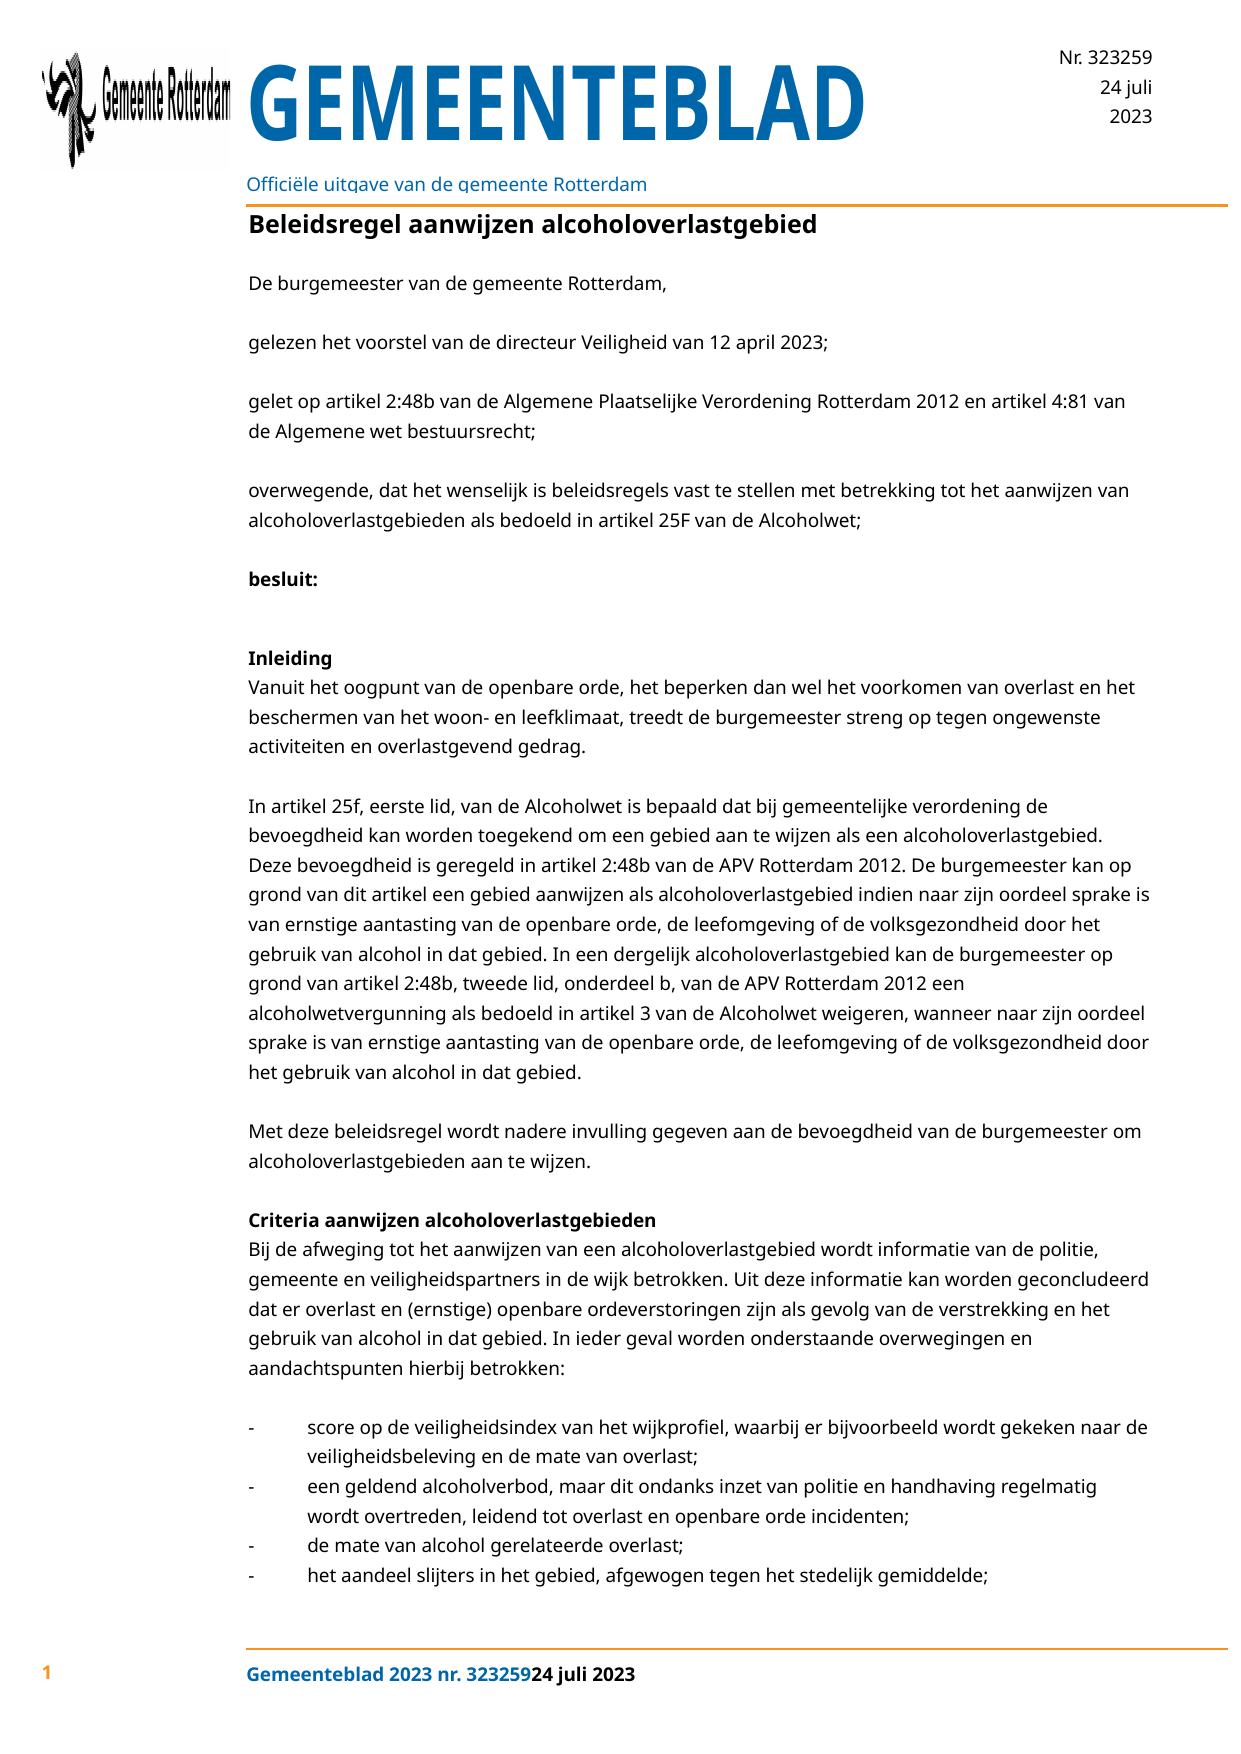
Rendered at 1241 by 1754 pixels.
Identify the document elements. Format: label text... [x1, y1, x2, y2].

text Criteria aanwijzen alcoholoverlastgebieden [248, 1207, 1152, 1233]
text Beleidsregel aanwijzen alcoholoverlastgebied [248, 207, 1152, 241]
text Bij de afweging tot het aanwijzen van een alcoholoverlastgebied wordt informatie van de politie, gemeente en veiligheidspartners in de wijk betrokken. Uit deze informatie kan worden geconcludeerd dat er overlast en (ernstige) openbare ordeverstoringen zijn als gevolg van de verstrekking en het gebruik van alcohol in dat gebied. In ieder geval worden onderstaande overwegingen en aandachtspunten hierbij betrokken: [248, 1237, 1152, 1381]
text overwegende, dat het wenselijk is beleidsregels vast te stellen met betrekking tot het aanwijzen van alcoholoverlastgebieden als bedoeld in artikel 25F van de Alcoholwet; [248, 477, 1152, 533]
text Inleiding [248, 645, 1152, 671]
text De burgemeester van de gemeente Rotterdam, [248, 270, 1152, 296]
list score op de veiligheidsindex van het wijkprofiel, waarbij er bijvoorbeeld wordt gekeken naar de veiligheidsbeleving en de mate van overlast; [248, 1414, 1152, 1469]
text gelet op artikel 2:48b van de Algemene Plaatselijke Verordening Rotterdam 2012 en artikel 4:81 van de Algemene wet bestuursrecht; [248, 389, 1152, 444]
list de mate van alcohol gerelateerde overlast; [248, 1532, 1152, 1558]
text Vanuit het oogpunt van de openbare orde, het beperken dan wel het voorkomen van overlast en het beschermen van het woon- en leefklimaat, treedt de burgemeester streng op tegen ongewenste activiteiten en overlastgevend gedrag. [248, 674, 1152, 759]
text gelezen het voorstel van de directeur Veiligheid van 12 april 2023; [248, 329, 1152, 355]
text In artikel 25f, eerste lid, van de Alcoholwet is bepaald dat bij gemeentelijke verordening de bevoegdheid kan worden toegekend om een gebied aan te wijzen als een alcoholoverlastgebied. Deze bevoegdheid is geregeld in artikel 2:48b van de APV Rotterdam 2012. De burgemeester kan op grond van dit artikel een gebied aanwijzen als alcoholoverlastgebied indien naar zijn oordeel sprake is van ernstige aantasting van de openbare orde, de leefomgeving of de volksgezondheid door het gebruik van alcohol in dat gebied. In een dergelijk alcoholoverlastgebied kan de burgemeester op grond van artikel 2:48b, tweede lid, onderdeel b, van de APV Rotterdam 2012 een alcoholwetvergunning als bedoeld in artikel 3 van de Alcoholwet weigeren, wanneer naar zijn oordeel sprake is van ernstige aantasting van de openbare orde, de leefomgeving of de volksgezondheid door het gebruik van alcohol in dat gebied. [248, 793, 1152, 1085]
text Met deze beleidsregel wordt nadere invulling gegeven aan de bevoegdheid van de burgemeester om alcoholoverlastgebieden aan te wijzen. [248, 1118, 1152, 1174]
list het aandeel slijters in het gebied, afgewogen tegen het stedelijk gemiddelde; [248, 1562, 1152, 1588]
picture [41, 47, 231, 172]
list een geldend alcoholverbod, maar dit ondanks inzet van politie en handhaving regelmatig wordt overtreden, leidend tot overlast en openbare orde incidenten; [248, 1473, 1152, 1529]
text besluit: [248, 566, 1152, 592]
